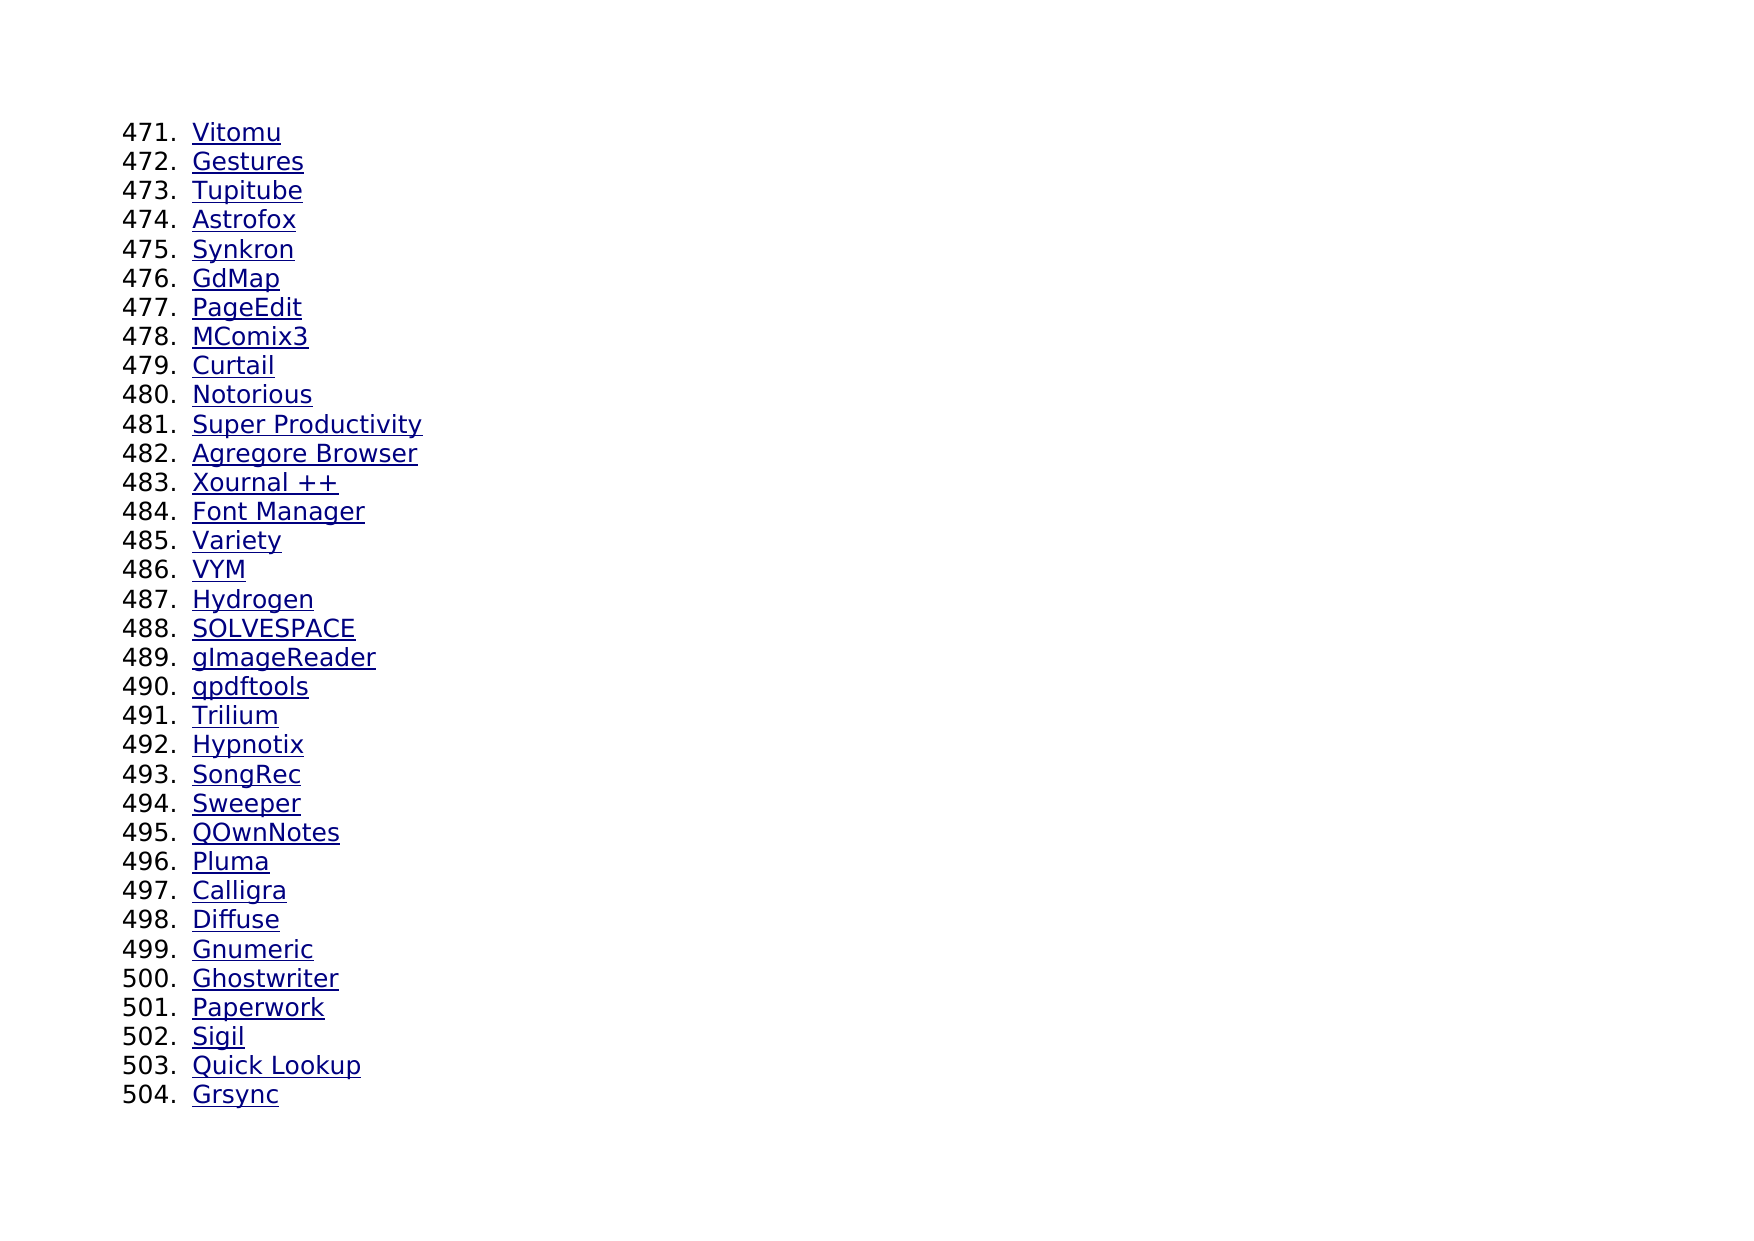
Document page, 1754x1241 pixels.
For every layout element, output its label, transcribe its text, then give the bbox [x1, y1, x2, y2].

list Sigil [177, 1022, 1636, 1051]
list Gestures [177, 147, 1636, 176]
list Synkron [177, 235, 1636, 264]
list SOLVESPACE [177, 614, 1636, 643]
list QOwnNotes [177, 818, 1636, 847]
list Quick Lookup [177, 1051, 1636, 1081]
list Diffuse [177, 906, 1636, 935]
list Pluma [177, 847, 1636, 876]
list Grsync [177, 1081, 1636, 1110]
list Notorious [177, 381, 1636, 410]
list Astrofox [177, 206, 1636, 235]
list PageEdit [177, 293, 1636, 322]
list Tupitube [177, 176, 1636, 206]
list Sweeper [177, 789, 1636, 818]
list Trilium [177, 701, 1636, 731]
list Paperwork [177, 993, 1636, 1022]
list Xournal ++ [177, 468, 1636, 497]
list Vitomu [177, 118, 1636, 147]
list Curtail [177, 351, 1636, 381]
list VYM [177, 556, 1636, 585]
list Variety [177, 526, 1636, 556]
list Ghostwriter [177, 964, 1636, 993]
list Agregore Browser [177, 439, 1636, 468]
list Calligra [177, 876, 1636, 906]
list Super Productivity [177, 410, 1636, 439]
list qpdftools [177, 672, 1636, 701]
list Hydrogen [177, 585, 1636, 614]
list Hypnotix [177, 731, 1636, 760]
list Font Manager [177, 497, 1636, 526]
list Gnumeric [177, 935, 1636, 964]
list gImageReader [177, 643, 1636, 672]
list SongRec [177, 760, 1636, 789]
list MComix3 [177, 322, 1636, 351]
list GdMap [177, 264, 1636, 293]
